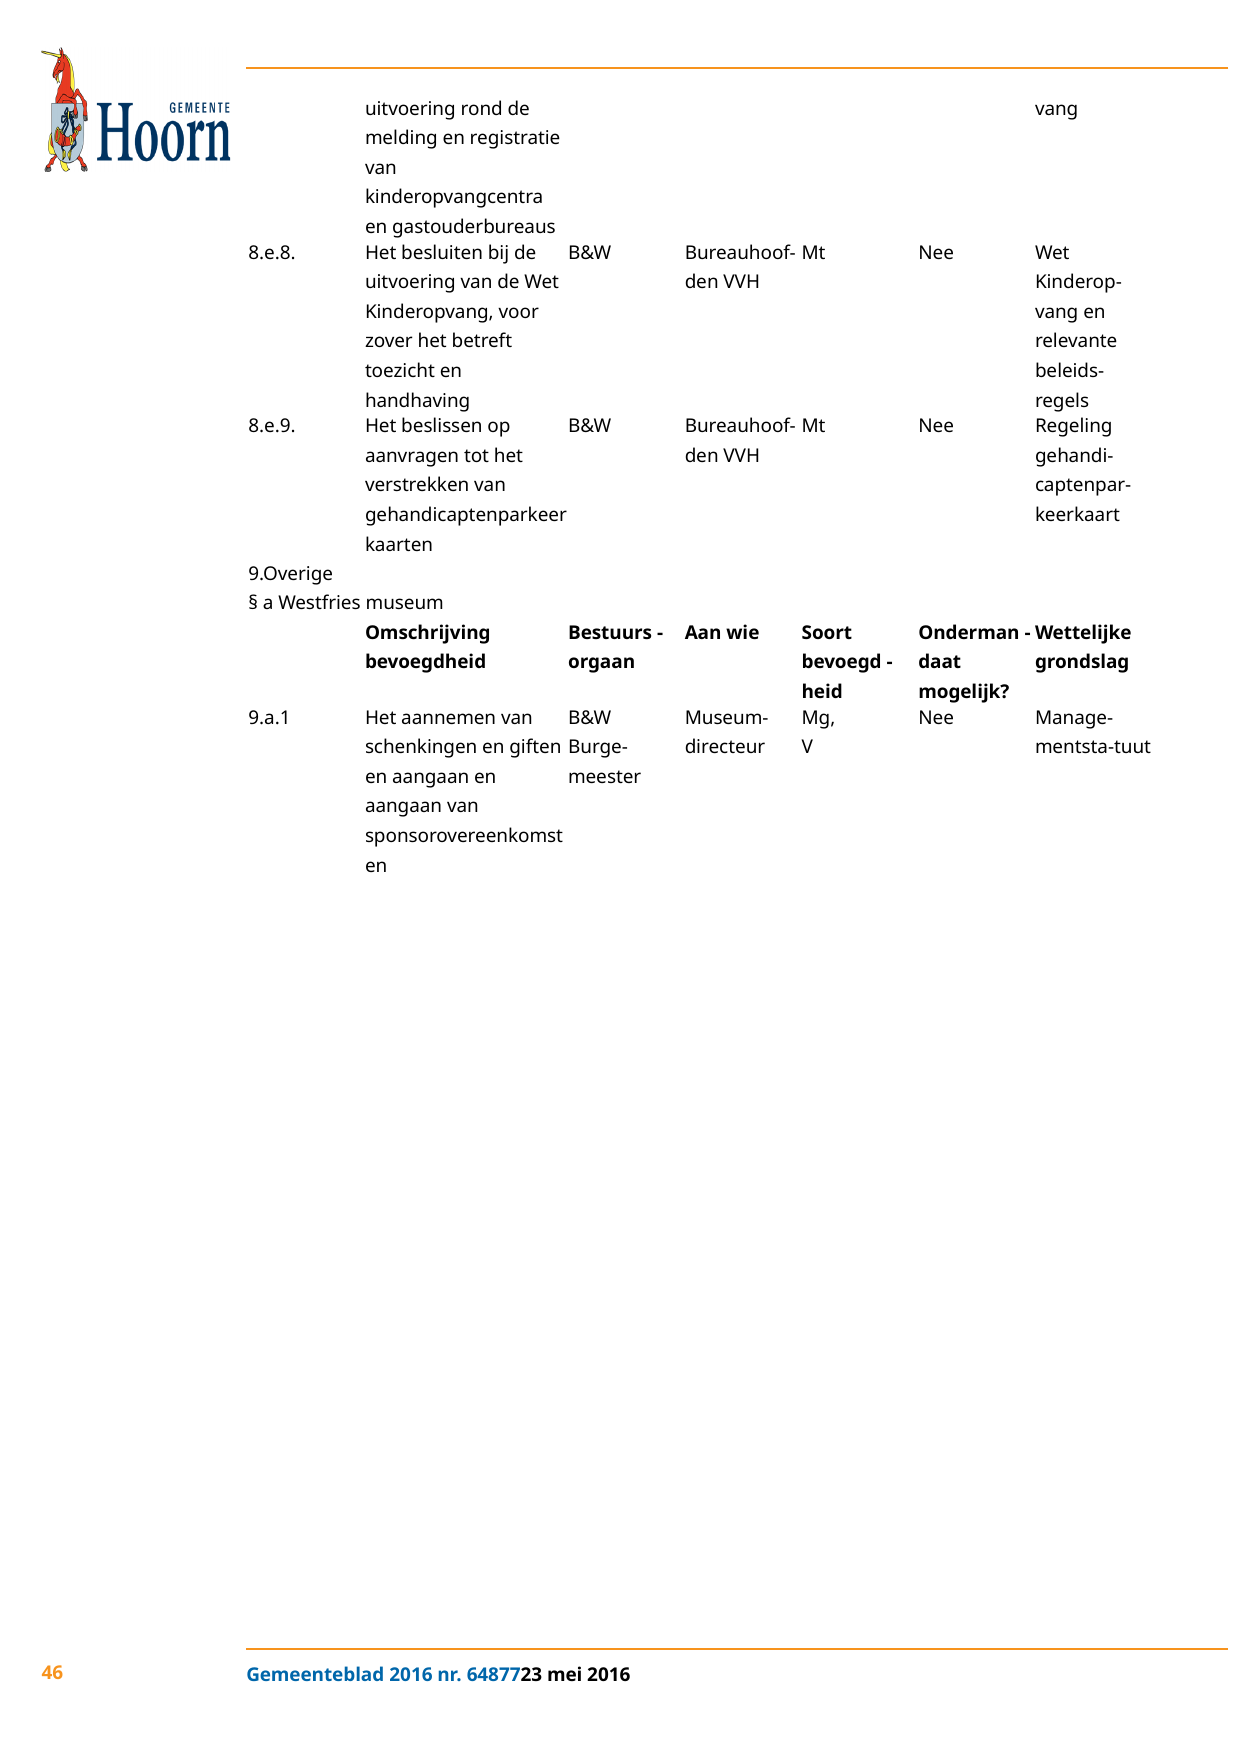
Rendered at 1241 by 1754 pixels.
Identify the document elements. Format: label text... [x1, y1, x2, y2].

table_cell Het aannemen van schenkingen en giften en aangaan en aangaan van sponsorovereenkomsten [365, 704, 568, 878]
table_cell Museum-directeur [685, 704, 801, 878]
table_cell Wet Kinderop-vang en relevante beleids-regels [1035, 239, 1152, 412]
table_cell Mt [801, 413, 918, 557]
table_cell [568, 95, 684, 239]
table_cell Regeling gehandi-captenpar-keerkaart [1035, 413, 1152, 557]
table_cell uitvoering rond de melding en registratie van kinderopvangcentra en gastouderbureaus [365, 95, 568, 239]
table_cell B&W [568, 239, 684, 412]
table_cell 9.a.1 [248, 704, 365, 878]
table_cell Mt [801, 239, 918, 412]
table_cell 8.e.9. [248, 413, 365, 557]
table_cell [918, 95, 1035, 239]
table_cell Manage-mentsta-tuut [1035, 704, 1152, 878]
table_header Bestuurs - orgaan [568, 619, 684, 704]
table_cell Het besluiten bij de uitvoering van de Wet Kinderopvang, voor zover het betreft toezicht en handhaving [365, 239, 568, 412]
table_cell Bureauhoof-den VVH [685, 413, 801, 557]
table_cell Nee [918, 413, 1035, 557]
table_header [248, 619, 365, 704]
picture [41, 47, 231, 172]
table_cell [685, 95, 801, 239]
table_header Omschrijving bevoegdheid [365, 619, 568, 704]
table_cell Nee [918, 239, 1035, 412]
table_cell [801, 95, 918, 239]
table_header Onderman - daat mogelijk? [918, 619, 1035, 704]
table_header Aan wie [685, 619, 801, 704]
table_cell Bureauhoof-den VVH [685, 239, 801, 412]
table_cell Mg, V [801, 704, 918, 878]
text § a Westfries museum [248, 589, 1152, 615]
table_cell 8.e.8. [248, 239, 365, 412]
table_header Wettelijke grondslag [1035, 619, 1152, 704]
table_cell Het beslissen op aanvragen tot het verstrekken van gehandicaptenparkeerkaarten [365, 413, 568, 557]
table_cell vang [1035, 95, 1152, 239]
table_cell [248, 95, 365, 239]
text 9.Overige [248, 560, 1152, 586]
table_cell Nee [918, 704, 1035, 878]
table_cell B&W Burge-meester [568, 704, 684, 878]
table_cell B&W [568, 413, 684, 557]
table_header Soort bevoegd - heid [801, 619, 918, 704]
